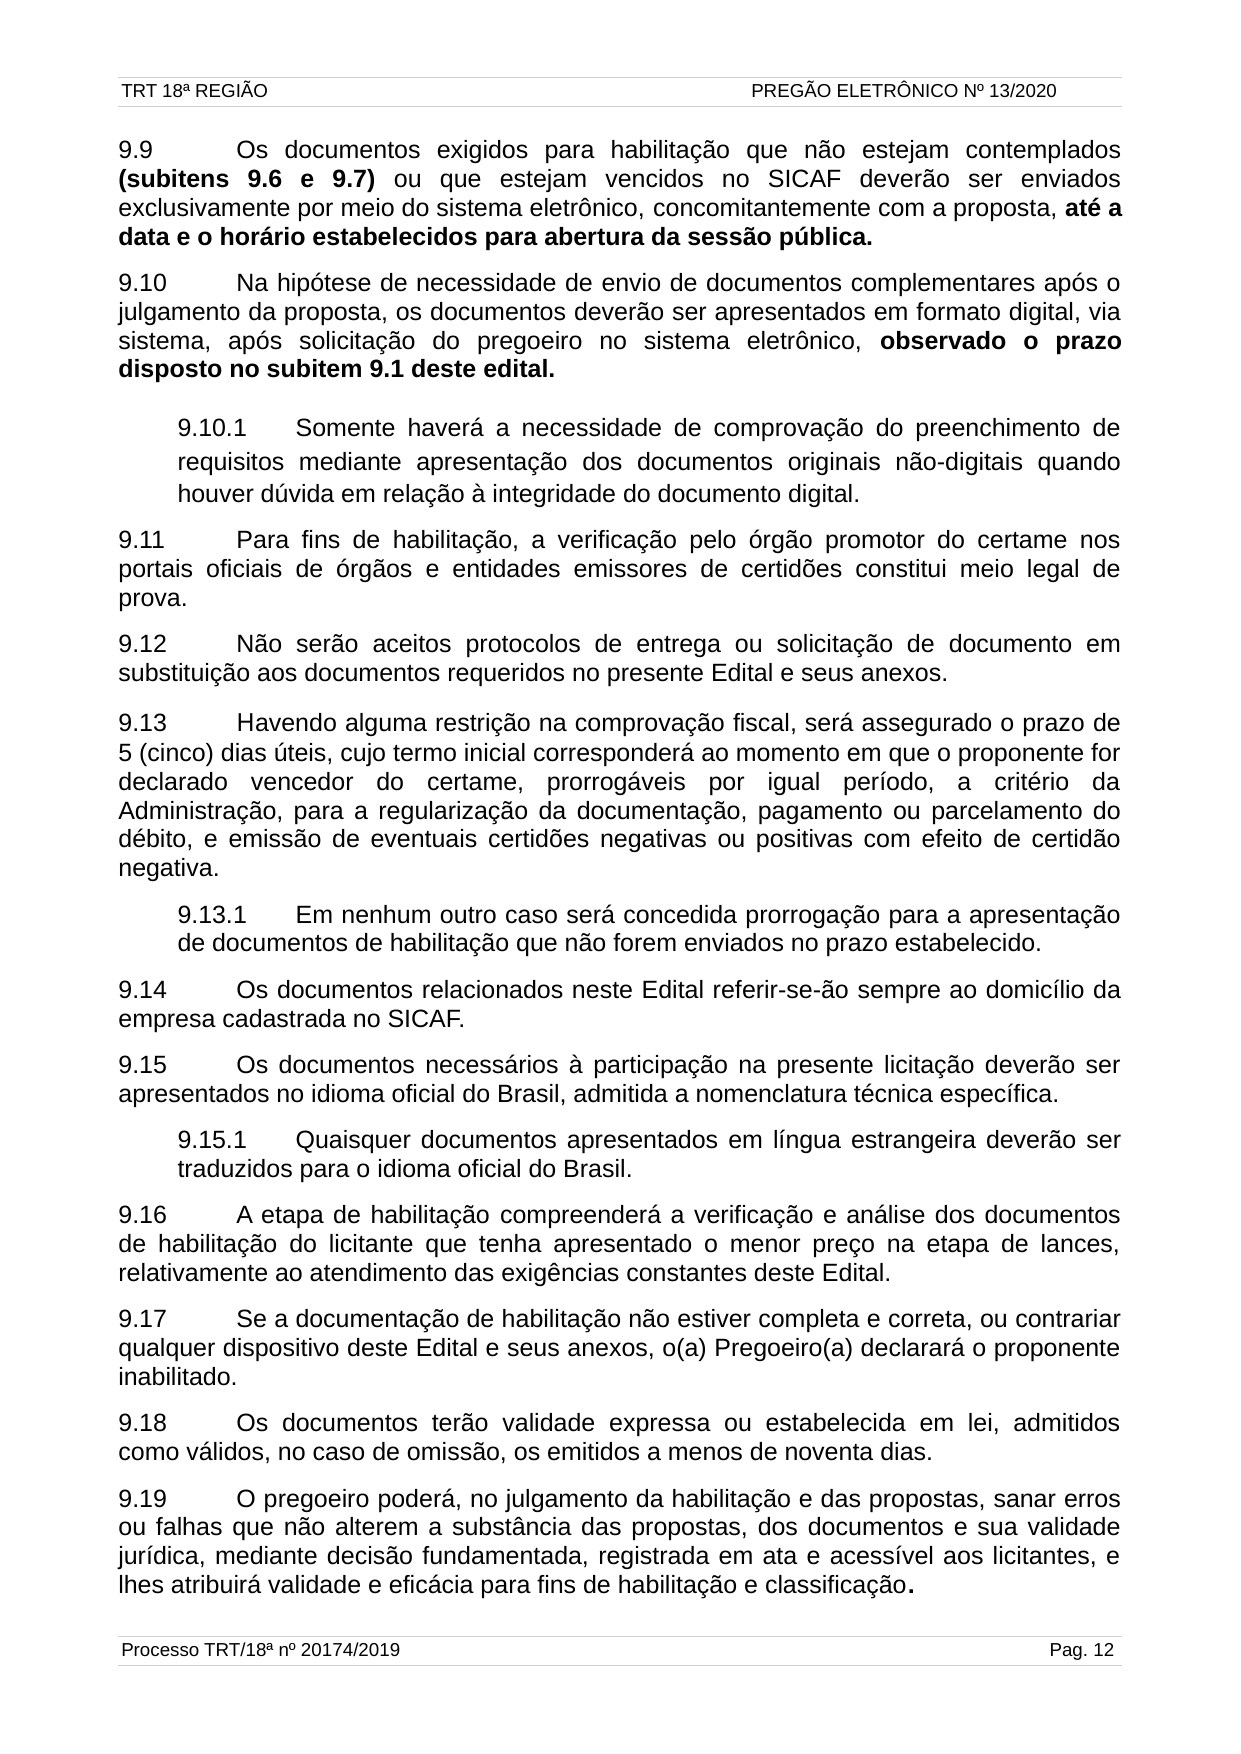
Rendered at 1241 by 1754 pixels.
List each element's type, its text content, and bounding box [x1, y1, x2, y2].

text 9.13 Havendo alguma restrição na comprovação fiscal, será assegurado o prazo de 5 (cinco) dias úteis, cujo termo inicial corresponderá ao momento em que o proponente for declarado vencedor do certame, prorrogáveis por igual período, a critério da Administração, para a regularização da documentação, pagamento ou parcelamento do débito, e emissão de eventuais certidões negativas ou positivas com efeito de certidão negativa. [118, 704, 1122, 882]
text 9.9 Os documentos exigidos para habilitação que não estejam contemplados (subitens 9.6 e 9.7) ou que estejam vencidos no SICAF deverão ser enviados exclusivamente por meio do sistema eletrônico, concomitantemente com a proposta, até a data e o horário estabelecidos para abertura da sessão pública. [118, 136, 1122, 251]
text 9.16 A etapa de habilitação compreenderá a verificação e análise dos documentos de habilitação do licitante que tenha apresentado o menor preço na etapa de lances, relativamente ao atendimento das exigências constantes deste Edital. [118, 1201, 1122, 1287]
text 9.15.1 Quaisquer documentos apresentados em língua estrangeira deverão ser traduzidos para o idioma oficial do Brasil. [177, 1125, 1122, 1183]
list 9.10.1 Somente haverá a necessidade de comprovação do preenchimento de requisitos mediante apresentação dos documentos originais não-digitais quando houver dúvida em relação à integridade do documento digital. [177, 413, 1122, 508]
text 9.14 Os documentos relacionados neste Edital referir-se-ão sempre ao domicílio da empresa cadastrada no SICAF. [118, 975, 1122, 1032]
text 9.12 Não serão aceitos protocolos de entrega ou solicitação de documento em substituição aos documentos requeridos no presente Edital e seus anexos. [118, 629, 1122, 686]
text 9.13.1 Em nenhum outro caso será concedida prorrogação para a apresentação de documentos de habilitação que não forem enviados no prazo estabelecido. [177, 900, 1122, 957]
text 9.19 O pregoeiro poderá, no julgamento da habilitação e das propostas, sanar erros ou falhas que não alterem a substância das propostas, dos documentos e sua validade jurídica, mediante decisão fundamentada, registrada em ata e acessível aos licitantes, e lhes atribuirá validade e eficácia para fins de habilitação e classificação. [118, 1484, 1122, 1599]
text 9.18 Os documentos terão validade expressa ou estabelecida em lei, admitidos como válidos, no caso de omissão, os emitidos a menos de noventa dias. [118, 1408, 1122, 1466]
text 9.15 Os documentos necessários à participação na presente licitação deverão ser apresentados no idioma oficial do Brasil, admitida a nomenclatura técnica específica. [118, 1050, 1122, 1108]
text 9.17 Se a documentação de habilitação não estiver completa e correta, ou contrariar qualquer dispositivo deste Edital e seus anexos, o(a) Pregoeiro(a) declarará o proponente inabilitado. [118, 1304, 1122, 1391]
text 9.10 Na hipótese de necessidade de envio de documentos complementares após o julgamento da proposta, os documentos deverão ser apresentados em formato digital, via sistema, após solicitação do pregoeiro no sistema eletrônico, observado o prazo disposto no subitem 9.1 deste edital. [118, 268, 1122, 383]
text 9.11 Para fins de habilitação, a verificação pelo órgão promotor do certame nos portais oficiais de órgãos e entidades emissores de certidões constitui meio legal de prova. [118, 525, 1122, 611]
